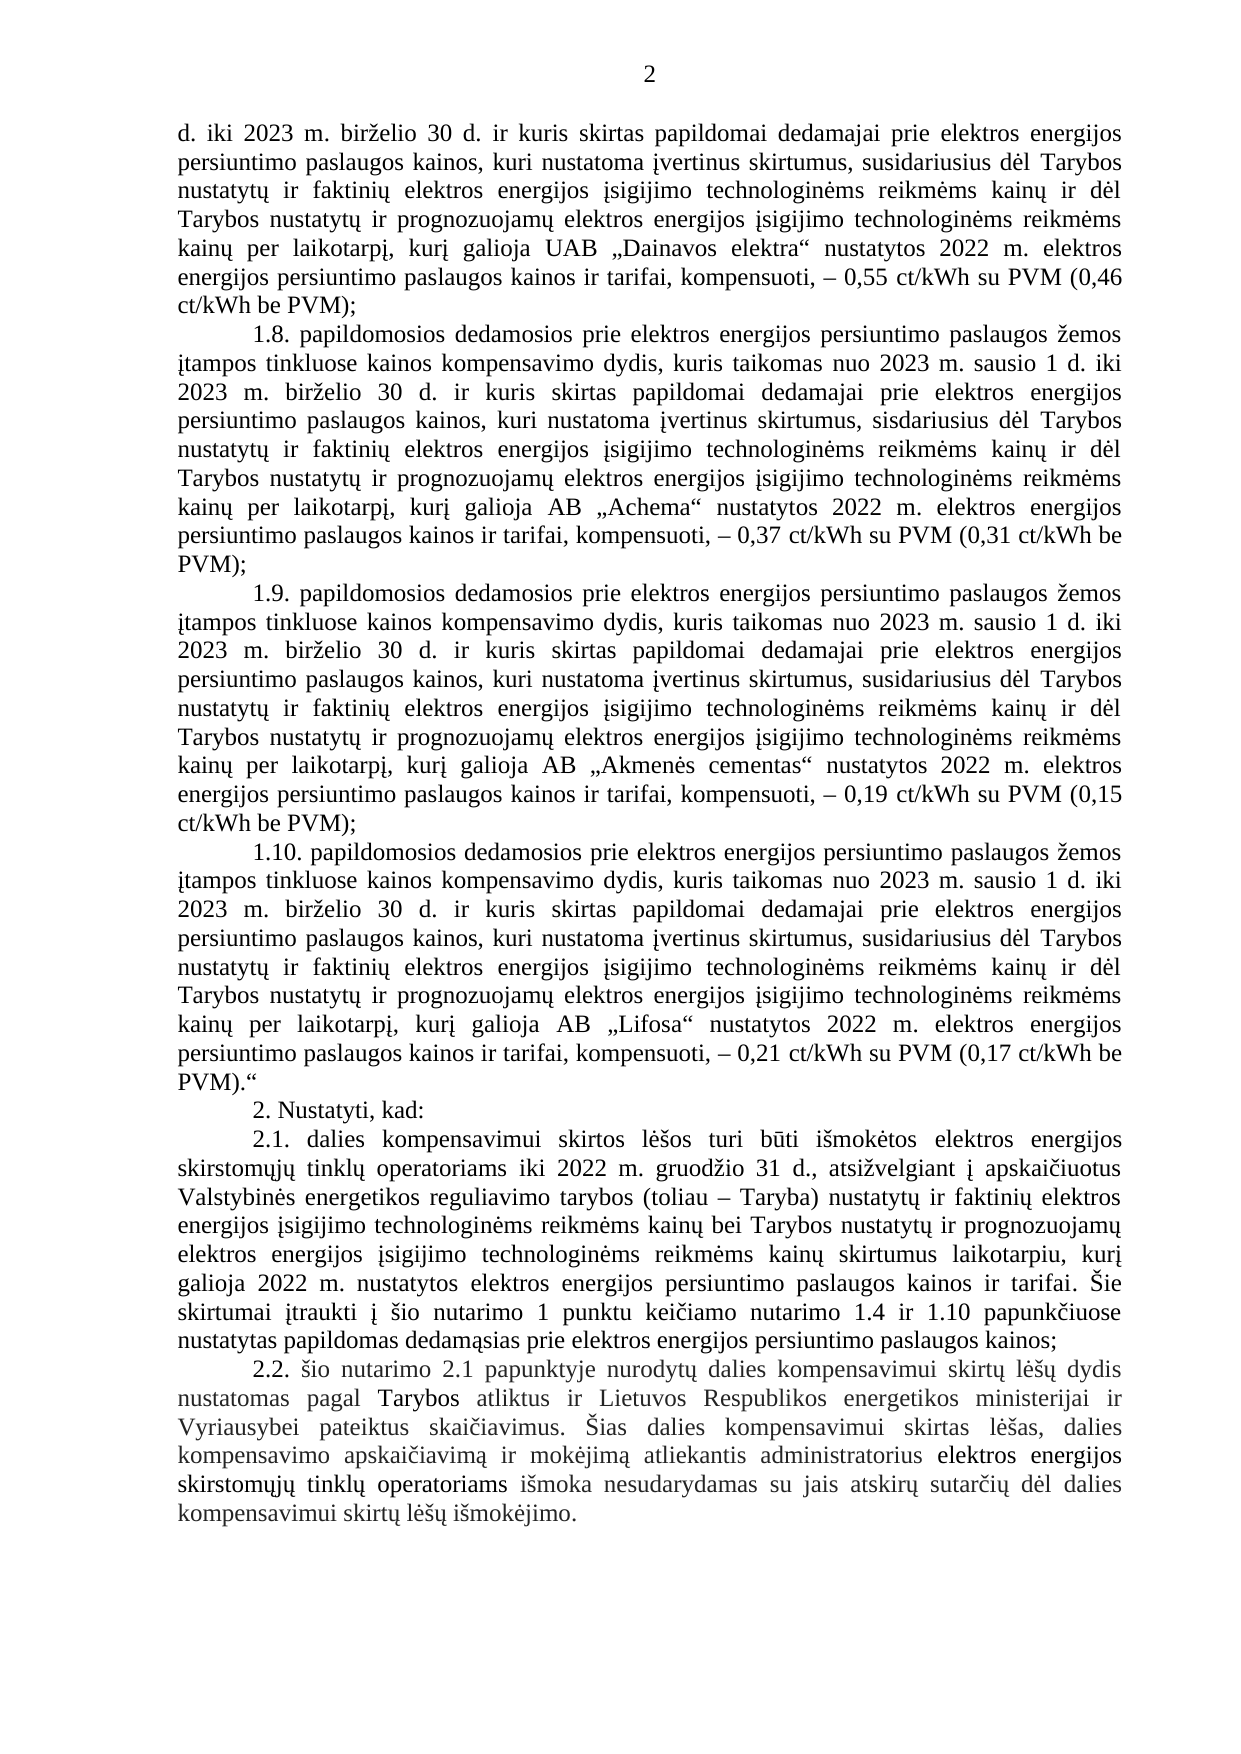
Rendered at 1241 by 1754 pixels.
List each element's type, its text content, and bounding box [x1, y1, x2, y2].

text 2.2. šio nutarimo 2.1 papunktyje nurodytų dalies kompensavimui skirtų lėšų dydis nustatomas pagal Tarybos atliktus ir Lietuvos Respublikos energetikos ministerijai ir Vyriausybei pateiktus skaičiavimus. Šias dalies kompensavimui skirtas lėšas, dalies kompensavimo apskaičiavimą ir mokėjimą atliekantis administratorius elektros energijos skirstomųjų tinklų operatoriams išmoka nesudarydamas su jais atskirų sutarčių dėl dalies kompensavimui skirtų lėšų išmokėjimo. [177, 1354, 1122, 1527]
text 2.1. dalies kompensavimui skirtos lėšos turi būti išmokėtos elektros energijos skirstomųjų tinklų operatoriams iki 2022 m. gruodžio 31 d., atsižvelgiant į apskaičiuotus Valstybinės energetikos reguliavimo tarybos (toliau – Taryba) nustatytų ir faktinių elektros energijos įsigijimo technologinėms reikmėms kainų bei Tarybos nustatytų ir prognozuojamų elektros energijos įsigijimo technologinėms reikmėms kainų skirtumus laikotarpiu, kurį galioja 2022 m. nustatytos elektros energijos persiuntimo paslaugos kainos ir tarifai. Šie skirtumai įtraukti į šio nutarimo 1 punktu keičiamo nutarimo 1.4 ir 1.10 papunkčiuose nustatytas papildomas dedamąsias prie elektros energijos persiuntimo paslaugos kainos; [177, 1124, 1122, 1354]
text 1.8. papildomosios dedamosios prie elektros energijos persiuntimo paslaugos žemos įtampos tinkluose kainos kompensavimo dydis, kuris taikomas nuo 2023 m. sausio 1 d. iki 2023 m. birželio 30 d. ir kuris skirtas papildomai dedamajai prie elektros energijos persiuntimo paslaugos kainos, kuri nustatoma įvertinus skirtumus, sisdariusius dėl Tarybos nustatytų ir faktinių elektros energijos įsigijimo technologinėms reikmėms kainų ir dėl Tarybos nustatytų ir prognozuojamų elektros energijos įsigijimo technologinėms reikmėms kainų per laikotarpį, kurį galioja AB „Achema“ nustatytos 2022 m. elektros energijos persiuntimo paslaugos kainos ir tarifai, kompensuoti, – 0,37 ct/kWh su PVM (0,31 ct/kWh be PVM); [177, 319, 1122, 578]
text d. iki 2023 m. birželio 30 d. ir kuris skirtas papildomai dedamajai prie elektros energijos persiuntimo paslaugos kainos, kuri nustatoma įvertinus skirtumus, susidariusius dėl Tarybos nustatytų ir faktinių elektros energijos įsigijimo technologinėms reikmėms kainų ir dėl Tarybos nustatytų ir prognozuojamų elektros energijos įsigijimo technologinėms reikmėms kainų per laikotarpį, kurį galioja UAB „Dainavos elektra“ nustatytos 2022 m. elektros energijos persiuntimo paslaugos kainos ir tarifai, kompensuoti, – 0,55 ct/kWh su PVM (0,46 ct/kWh be PVM); [177, 118, 1122, 319]
text 2. Nustatyti, kad: [177, 1096, 1122, 1124]
text 1.9. papildomosios dedamosios prie elektros energijos persiuntimo paslaugos žemos įtampos tinkluose kainos kompensavimo dydis, kuris taikomas nuo 2023 m. sausio 1 d. iki 2023 m. birželio 30 d. ir kuris skirtas papildomai dedamajai prie elektros energijos persiuntimo paslaugos kainos, kuri nustatoma įvertinus skirtumus, susidariusius dėl Tarybos nustatytų ir faktinių elektros energijos įsigijimo technologinėms reikmėms kainų ir dėl Tarybos nustatytų ir prognozuojamų elektros energijos įsigijimo technologinėms reikmėms kainų per laikotarpį, kurį galioja AB „Akmenės cementas“ nustatytos 2022 m. elektros energijos persiuntimo paslaugos kainos ir tarifai, kompensuoti, – 0,19 ct/kWh su PVM (0,15 ct/kWh be PVM); [177, 578, 1122, 837]
text 1.10. papildomosios dedamosios prie elektros energijos persiuntimo paslaugos žemos įtampos tinkluose kainos kompensavimo dydis, kuris taikomas nuo 2023 m. sausio 1 d. iki 2023 m. birželio 30 d. ir kuris skirtas papildomai dedamajai prie elektros energijos persiuntimo paslaugos kainos, kuri nustatoma įvertinus skirtumus, susidariusius dėl Tarybos nustatytų ir faktinių elektros energijos įsigijimo technologinėms reikmėms kainų ir dėl Tarybos nustatytų ir prognozuojamų elektros energijos įsigijimo technologinėms reikmėms kainų per laikotarpį, kurį galioja AB „Lifosa“ nustatytos 2022 m. elektros energijos persiuntimo paslaugos kainos ir tarifai, kompensuoti, – 0,21 ct/kWh su PVM (0,17 ct/kWh be PVM).“ [177, 837, 1122, 1096]
